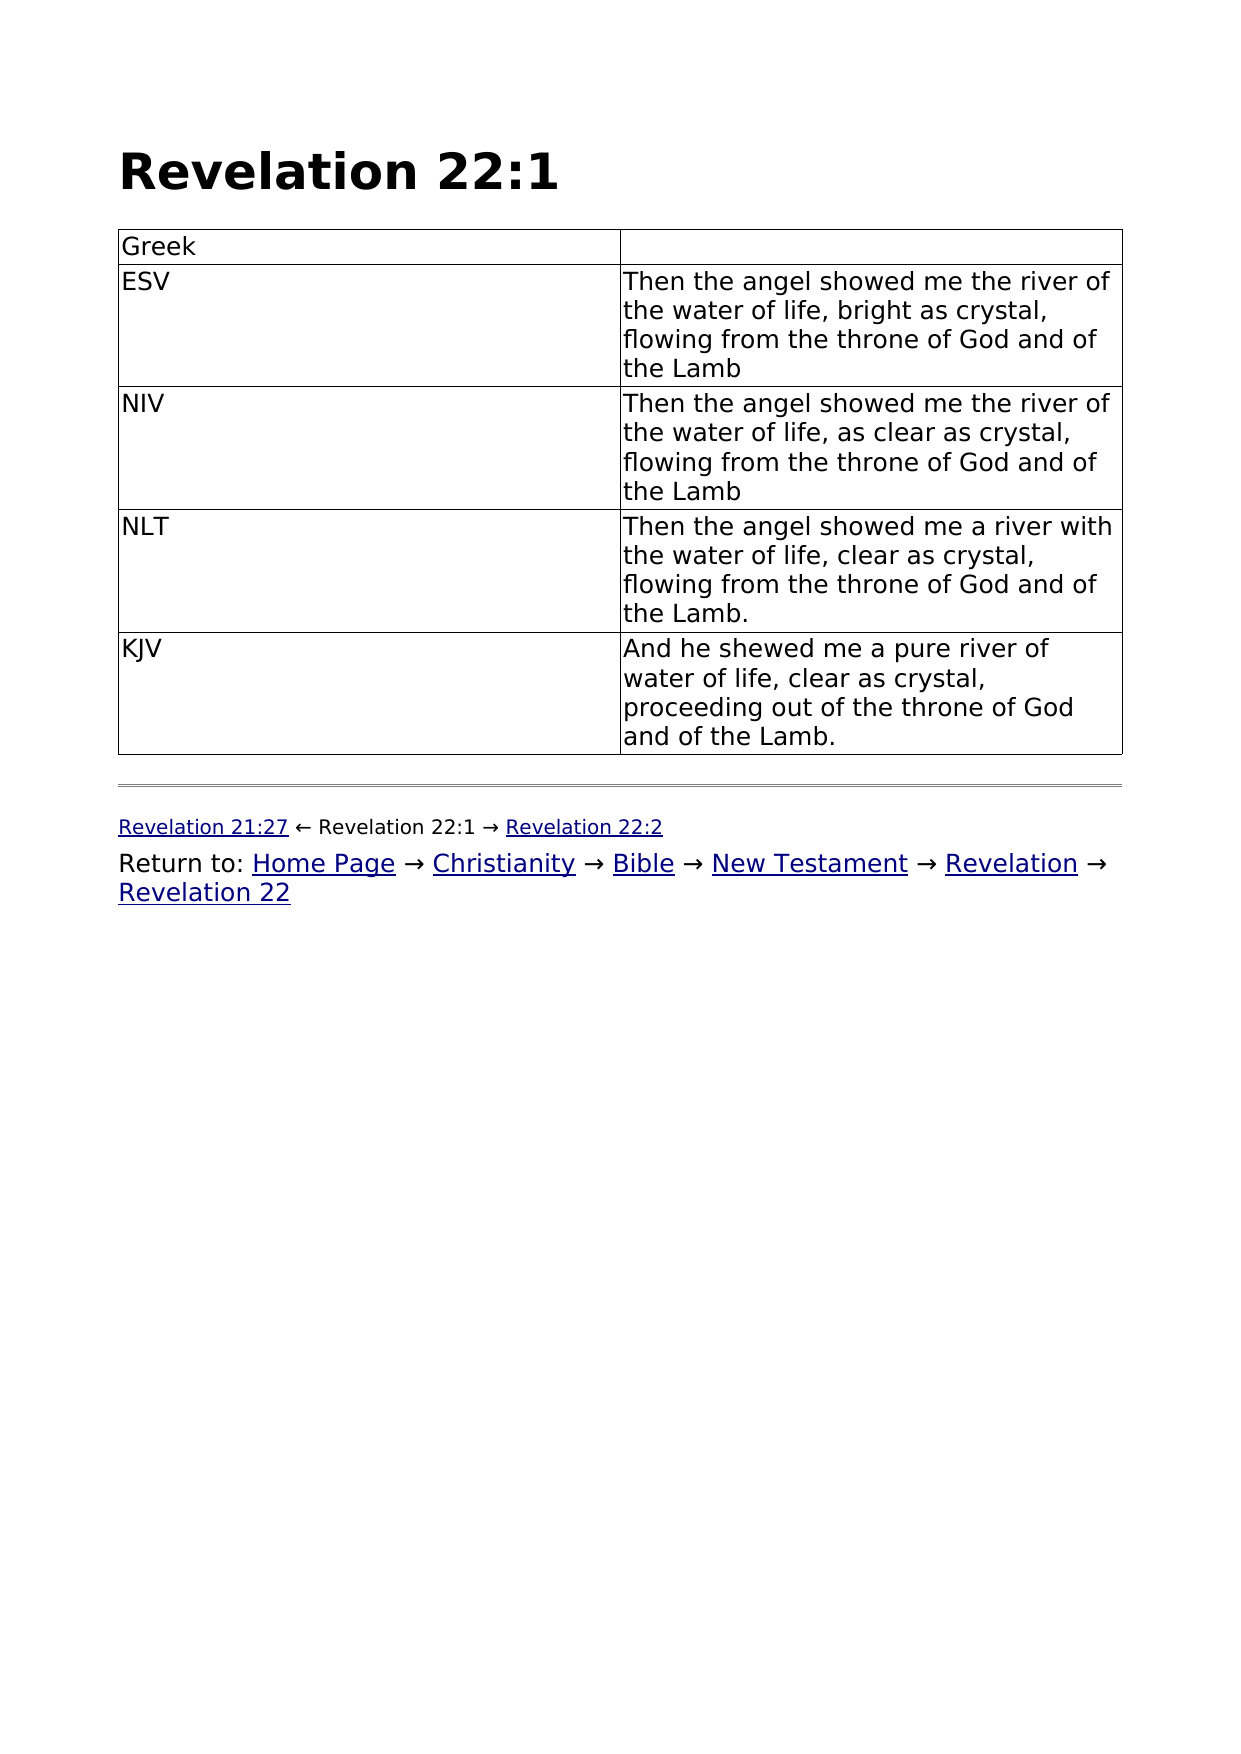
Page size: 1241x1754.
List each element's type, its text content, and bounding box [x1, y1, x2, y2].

table_header [621, 230, 1122, 264]
text Revelation 21:27 ← Revelation 22:1 → Revelation 22:2 [118, 815, 1122, 849]
table_cell NIV [119, 387, 620, 509]
table_cell ESV [119, 265, 620, 386]
table_cell KJV [119, 633, 620, 754]
table_cell Then the angel showed me the river of the water of life, as clear as crystal, flowing from the throne of God and of the Lamb [621, 387, 1122, 509]
subtitle Revelation 22:1 [118, 143, 1122, 201]
table_cell And he shewed me a pure river of water of life, clear as crystal, proceeding out of the throne of God and of the Lamb. [621, 633, 1122, 754]
table_cell NLT [119, 510, 620, 632]
table_cell Then the angel showed me the river of the water of life, bright as crystal, flowing from the throne of God and of the Lamb [621, 265, 1122, 386]
table_cell Then the angel showed me a river with the water of life, clear as crystal, flowing from the throne of God and of the Lamb. [621, 510, 1122, 632]
text Return to: Home Page → Christianity → Bible → New Testament → Revelation → Revelation 22 [118, 849, 1122, 908]
table_header Greek [119, 230, 620, 264]
